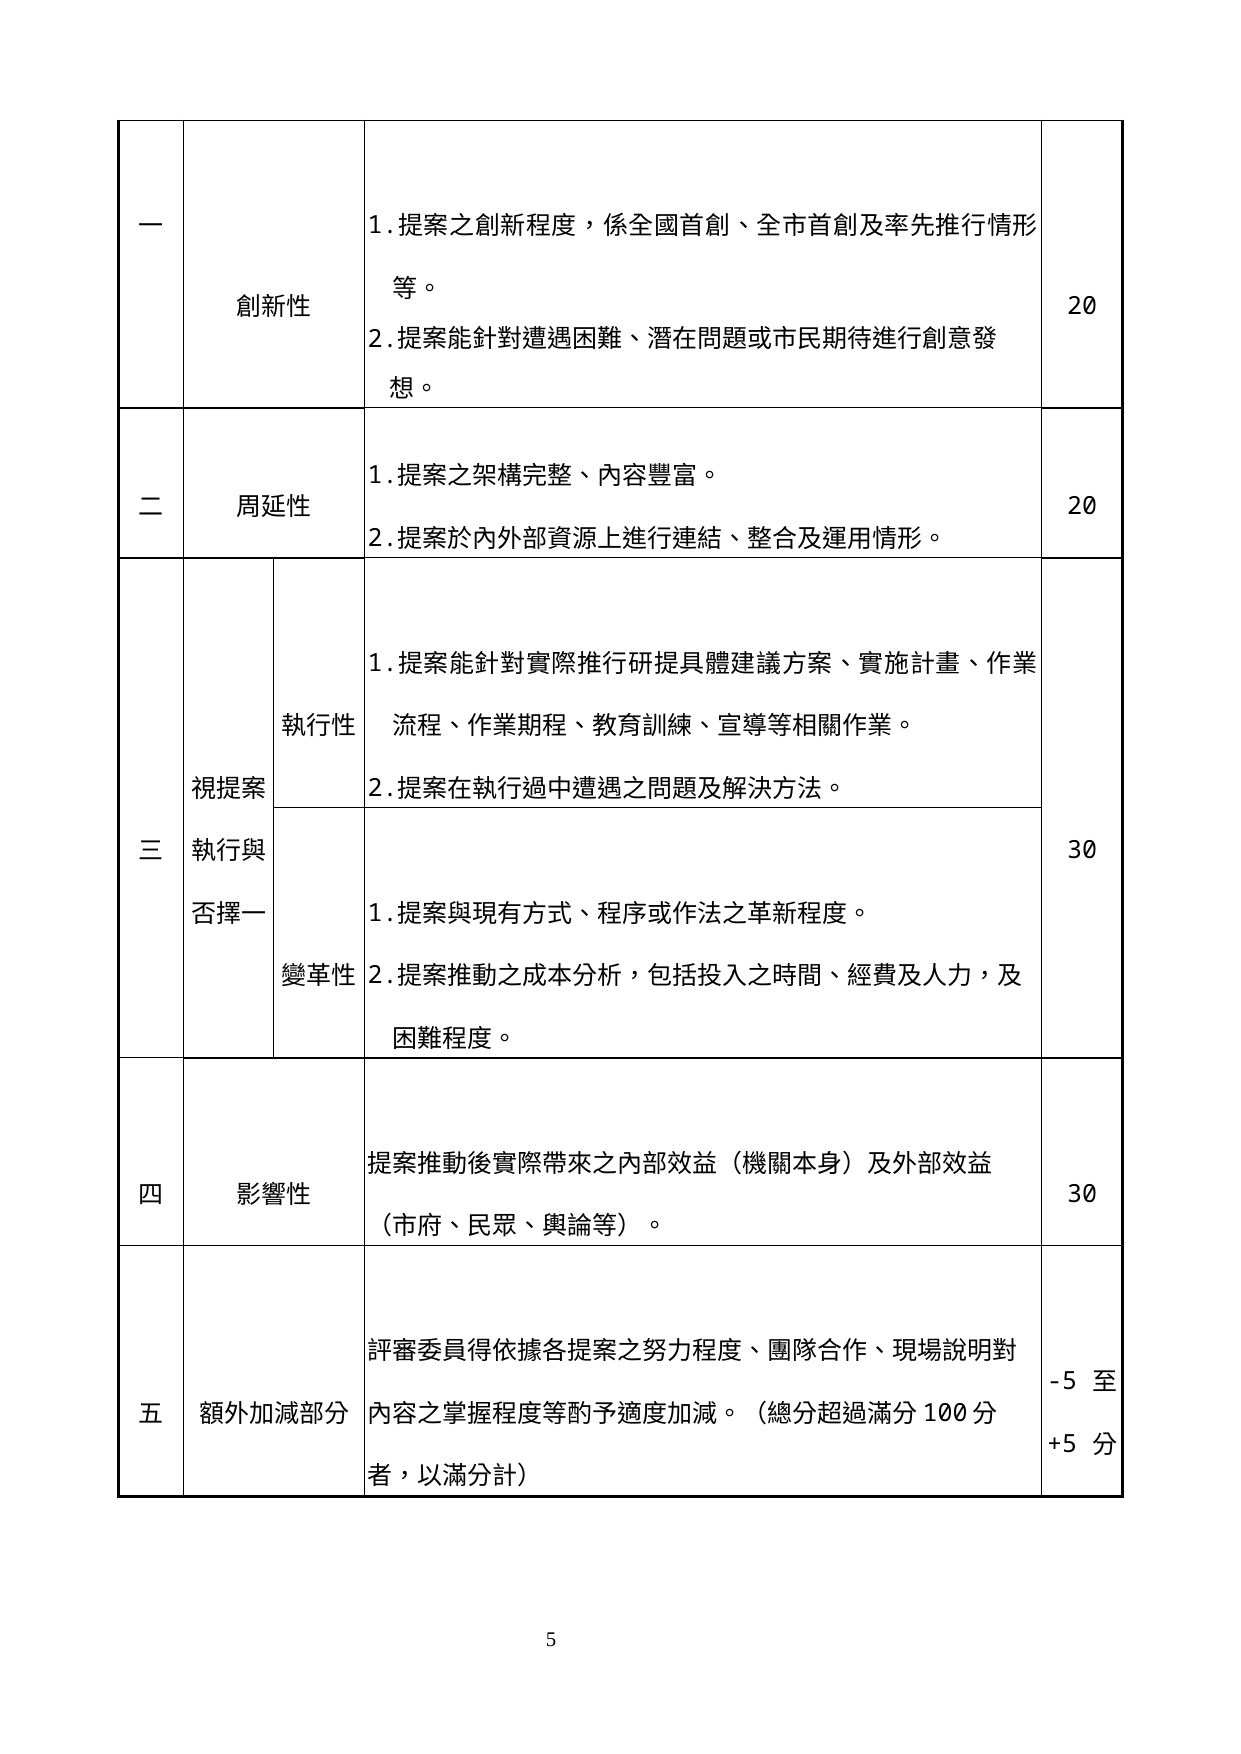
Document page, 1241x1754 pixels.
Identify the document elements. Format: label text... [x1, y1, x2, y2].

table_cell 三 [120, 559, 183, 1057]
table_cell 30 [1042, 1059, 1121, 1244]
table_cell 額外加減部分 [184, 1246, 364, 1494]
table_cell 評審委員得依據各提案之努力程度、團隊合作、現場說明對內容之掌握程度等酌予適度加減。（總分超過滿分100分者，以滿分計） [365, 1246, 1041, 1494]
table_cell 視提案執行與否擇一 [184, 559, 273, 1057]
table_cell -5 至 +5 分 [1042, 1246, 1121, 1494]
table_cell 1.提案之架構完整、內容豐富。 2.提案於內外部資源上進行連結、整合及運用情形。 [365, 408, 1041, 557]
table_cell 創新性 [184, 121, 364, 407]
table_cell 執行性 [274, 559, 364, 807]
table_cell 影響性 [184, 1059, 364, 1244]
table_cell 變革性 [274, 808, 364, 1057]
table_cell 20 [1042, 409, 1121, 557]
table_cell 一 [120, 121, 183, 407]
table_cell 周延性 [184, 409, 364, 557]
table_cell 1.提案之創新程度，係全國首創、全市首創及率先推行情形等。 2.提案能針對遭遇困難、潛在問題或市民期待進行創意發想。 [365, 121, 1041, 407]
table_cell 四 [120, 1058, 183, 1244]
table_cell 20 [1042, 121, 1121, 407]
table_cell 提案推動後實際帶來之內部效益（機關本身）及外部效益（市府、民眾、輿論等）。 [365, 1059, 1041, 1244]
table_cell 五 [120, 1246, 183, 1494]
table_cell 1.提案能針對實際推行研提具體建議方案、實施計畫、作業流程、作業期程、教育訓練、宣導等相關作業。 2.提案在執行過中遭遇之問題及解決方法。 [365, 558, 1041, 807]
table_cell 1.提案與現有方式、程序或作法之革新程度。 2.提案推動之成本分析，包括投入之時間、經費及人力，及困難程度。 [365, 808, 1041, 1057]
table_cell 30 [1042, 559, 1121, 1057]
table_cell 二 [120, 409, 183, 557]
